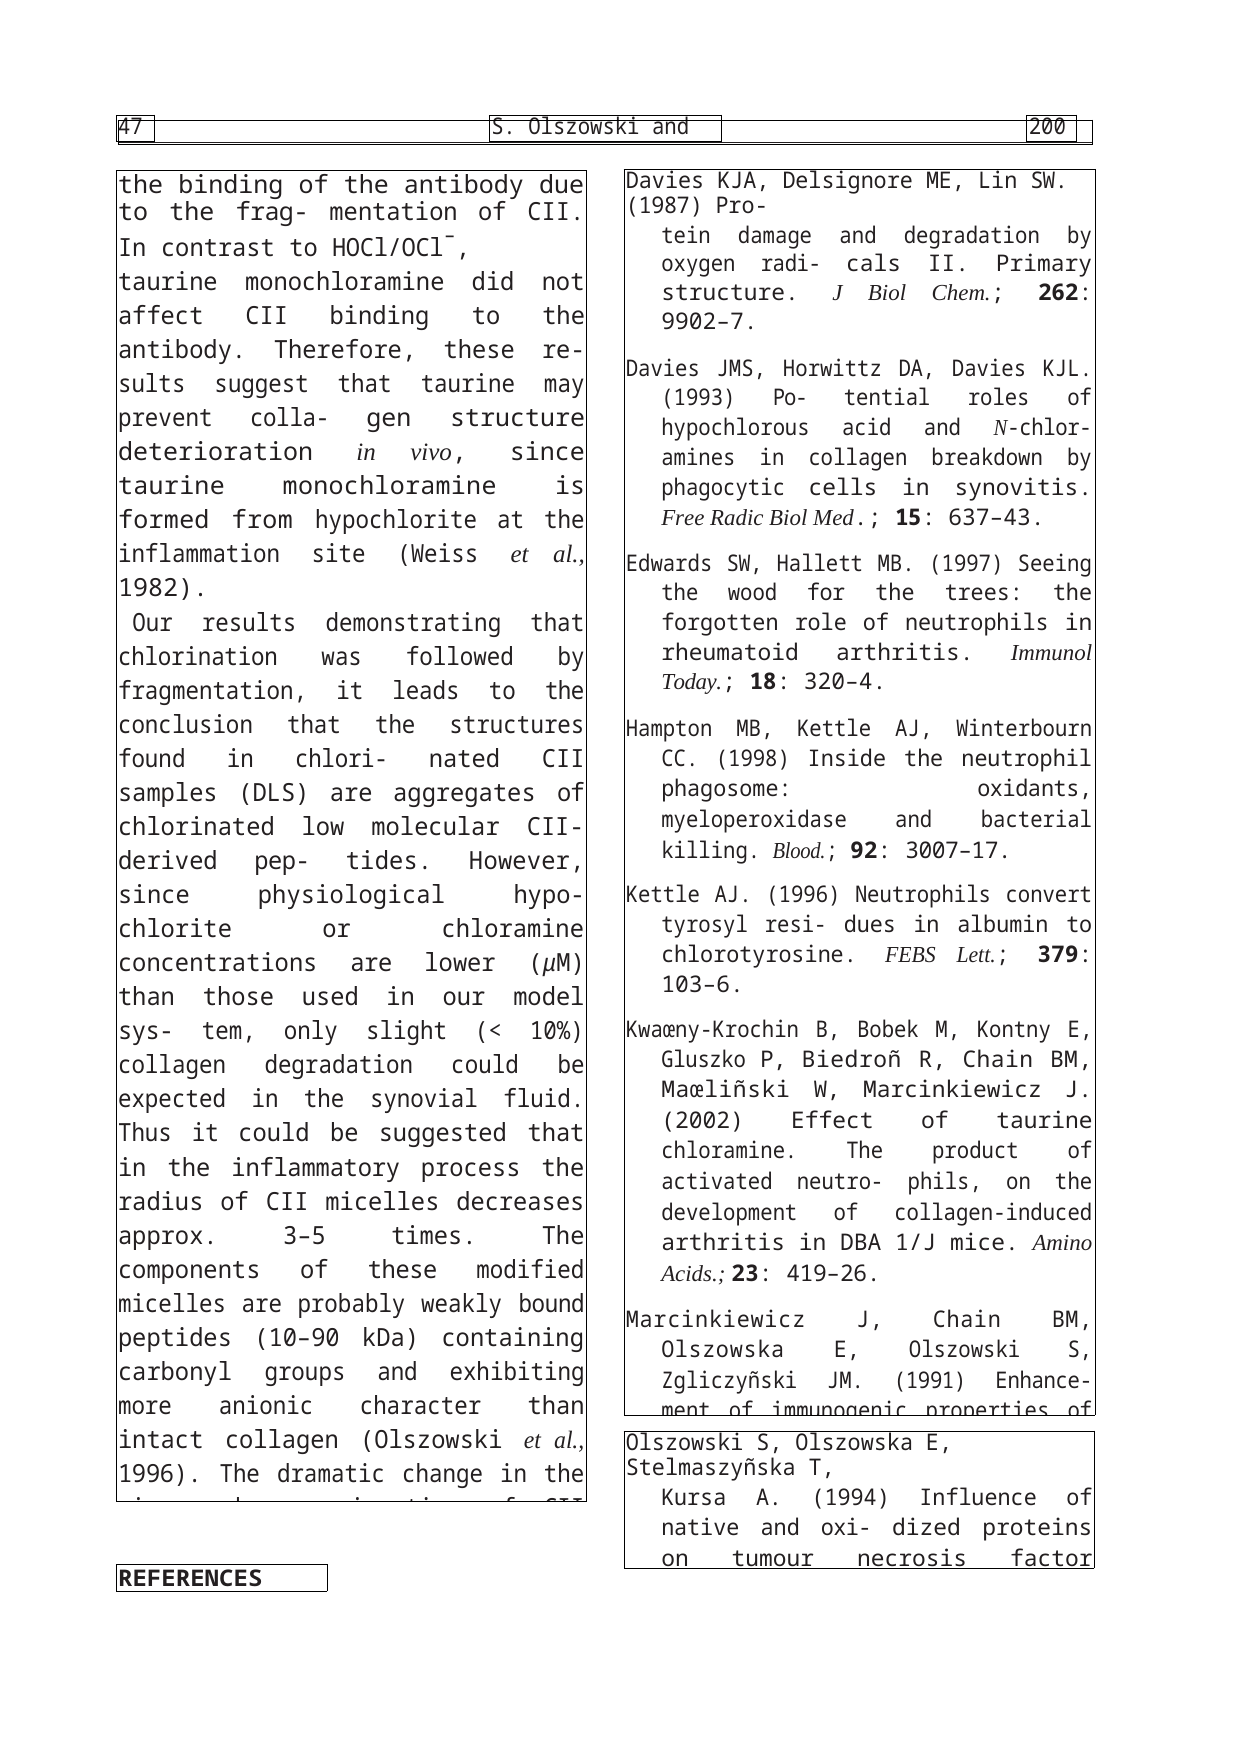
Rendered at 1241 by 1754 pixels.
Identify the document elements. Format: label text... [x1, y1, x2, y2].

text Kursa A. (1994) Influence of native and oxi- dized proteins on tumour necrosis factor preactivated PMN leukocytes. Anal Chim Acta.; 290: 186–9. [661, 1481, 1092, 1567]
text Olszowski S, Olszowska E, Stelmaszyñska T, [626, 1432, 1094, 1480]
text S. Olszowski and others [491, 121, 721, 141]
text REFERENCES [118, 1565, 327, 1591]
text 478 [119, 121, 154, 141]
text tein damage and degradation by oxygen radi- cals II. Primary structure. J Biol Chem.; 262: 9902–7. [661, 220, 1092, 336]
text 478 [118, 116, 154, 120]
text Edwards SW, Hallett MB. (1997) Seeing the wood for the trees: the forgotten role of neutrophils in rheumatoid arthritis. Immunol Today.; 18: 320–4. [626, 548, 1092, 696]
text taurine monochloramine did not affect CII binding to the antibody. Therefore, these re- sults suggest that taurine may prevent colla- gen structure deterioration in vivo, since taurine monochloramine is formed from hypochlorite at the inflammation site (Weiss et al., 1982). [118, 263, 585, 604]
text Kwaœny-Krochin B, Bobek M, Kontny E, Gluszko P, Biedroñ R, Chain BM, Maœliñski W, Marcinkiewicz J. (2002) Effect of taurine chloramine. The product of activated neutro- phils, on the development of collagen-induced arthritis in DBA 1/J mice. Amino Acids.; 23: 419–26. [626, 1012, 1092, 1288]
text Kettle AJ. (1996) Neutrophils convert tyrosyl resi- dues in albumin to chlorotyrosine. FEBS Lett.; 379: 103–6. [626, 879, 1092, 999]
text the binding of the antibody due to the frag- mentation of CII. In contrast to HOCl/OCl–, [118, 171, 584, 263]
text Marcinkiewicz J, Chain BM, Olszowska E, Olszowski S, Zgliczyñski JM. (1991) Enhance- ment of immunogenic properties of ovalbumin as a result of its chlorination. Int J Biochem.; 23: 1393–5. [626, 1303, 1092, 1415]
text S. Olszowski and others [491, 116, 721, 120]
text Davies JMS, Horwittz DA, Davies KJL. (1993) Po- tential roles of hypochlorous acid and N-chlor- amines in collagen breakdown by phagocytic cells in synovitis. Free Radic Biol Med.; 15: 637–43. [626, 352, 1092, 532]
text Davies KJA, Delsignore ME, Lin SW. (1987) Pro- [626, 170, 1094, 219]
text Hampton MB, Kettle AJ, Winterbourn CC. (1998) Inside the neutrophil phagosome: oxidants, myeloperoxidase and bacterial killing. Blood.; 92: 3007–17. [626, 712, 1092, 865]
text Our results demonstrating that chlorination was followed by fragmentation, it leads to the conclusion that the structures found in chlori- nated CII samples (DLS) are aggregates of chlorinated low molecular CII-derived pep- tides. However, since physiological hypo- chlorite or chloramine concentrations are lower (µM) than those used in our model sys- tem, only slight (< 10%) collagen degradation could be expected in the synovial fluid. Thus it could be suggested that in the inflammatory process the radius of CII micelles decreases approx. 3–5 times. The components of these modified micelles are probably weakly bound peptides (10–90 kDa) containing carbonyl groups and exhibiting more anionic character than intact collagen (Olszowski et al., 1996). The dramatic change in the size and composi- tion of CII aggregates may influence the prop- erties of the synovial fluid. At present, the bio- logical role of this process is unknown, al- though, as it has been observed for fibronectin (Olszowski et al., 1994), it is possible that this modification may influence PMN activation in the synovial fluid. [118, 604, 584, 1501]
text 2003 [1028, 116, 1076, 120]
text 2003 [1028, 121, 1076, 141]
